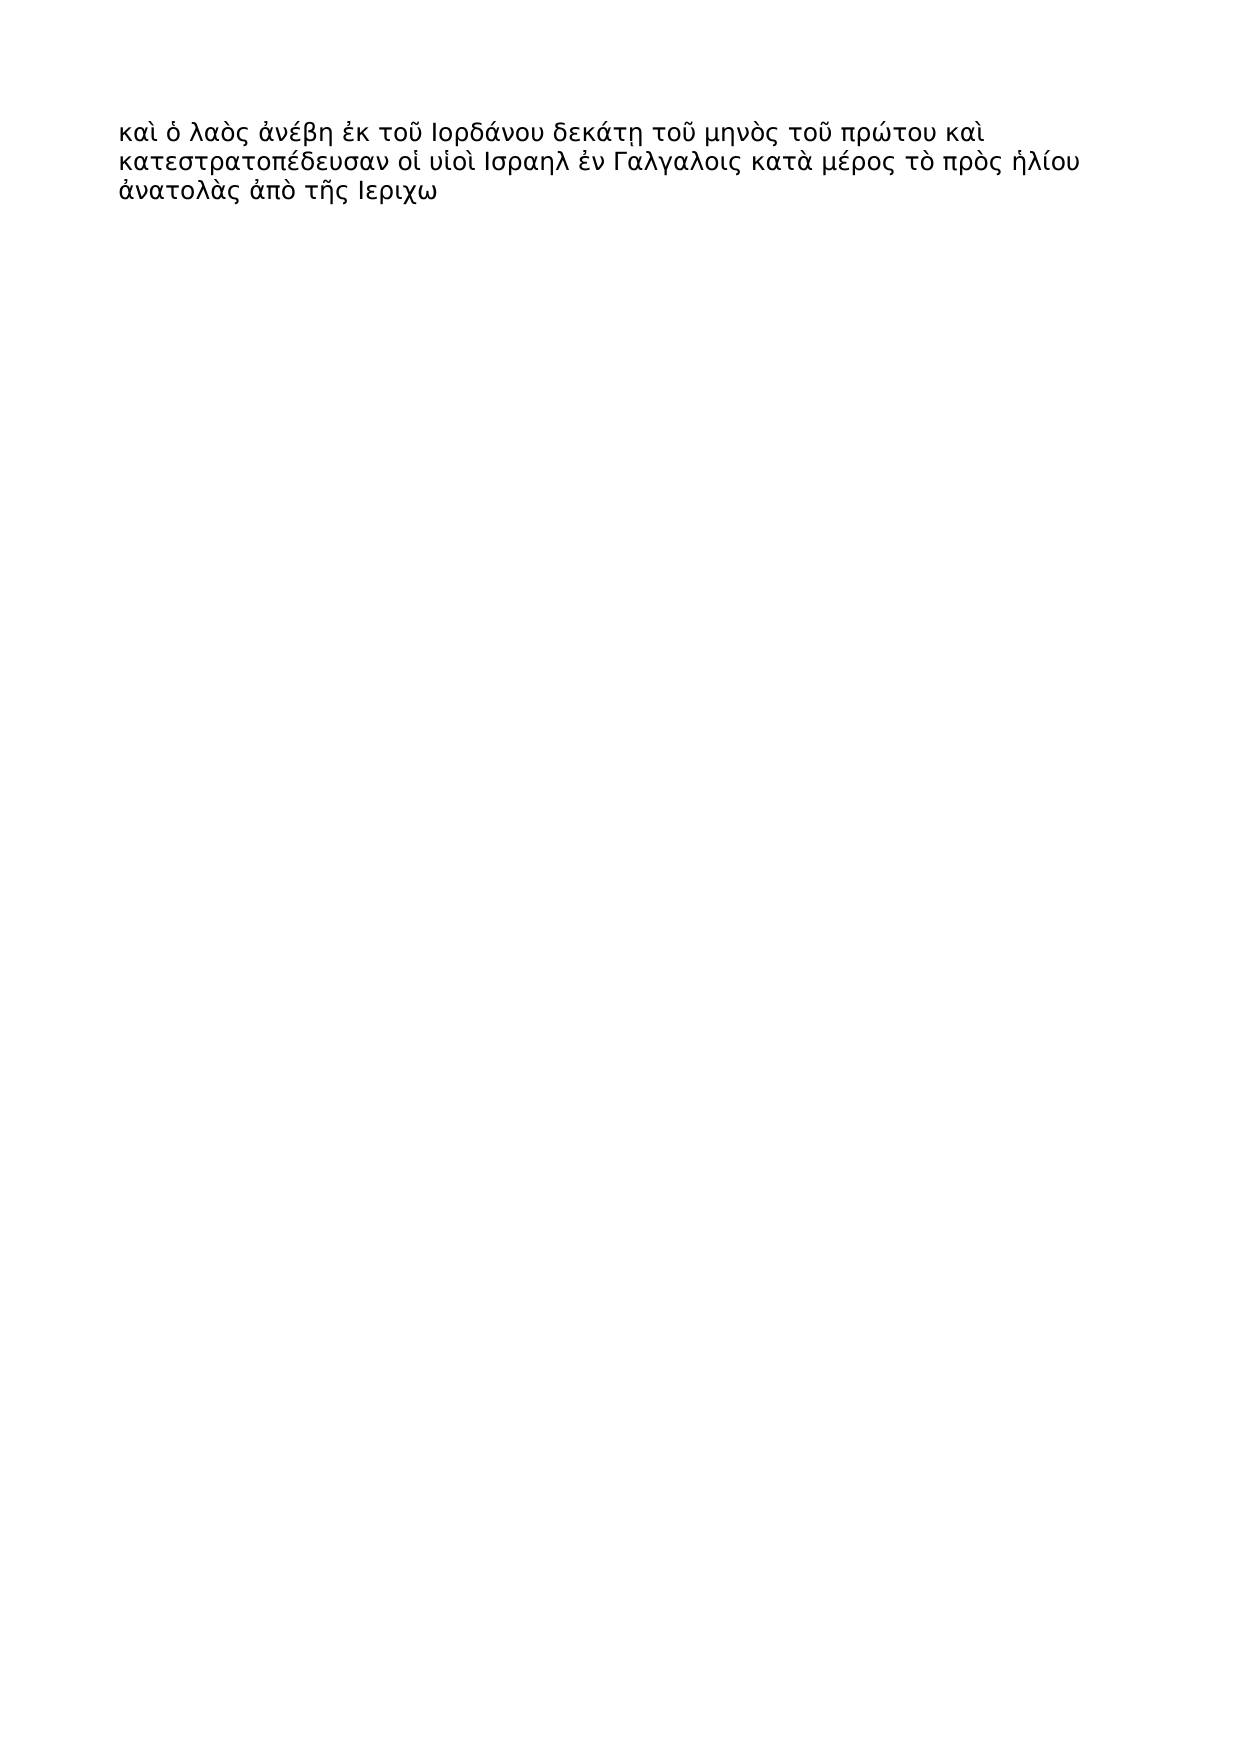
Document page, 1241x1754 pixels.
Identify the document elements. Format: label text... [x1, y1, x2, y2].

text καὶ ὁ λαὸς ἀνέβη ἐκ τοῦ Ιορδάνου δεκάτῃ τοῦ μηνὸς τοῦ πρώτου καὶ κατεστρατοπέδευσαν οἱ υἱοὶ Ισραηλ ἐν Γαλγαλοις κατὰ μέρος τὸ πρὸς ἡλίου ἀνατολὰς ἀπὸ τῆς Ιεριχω [118, 118, 1122, 206]
